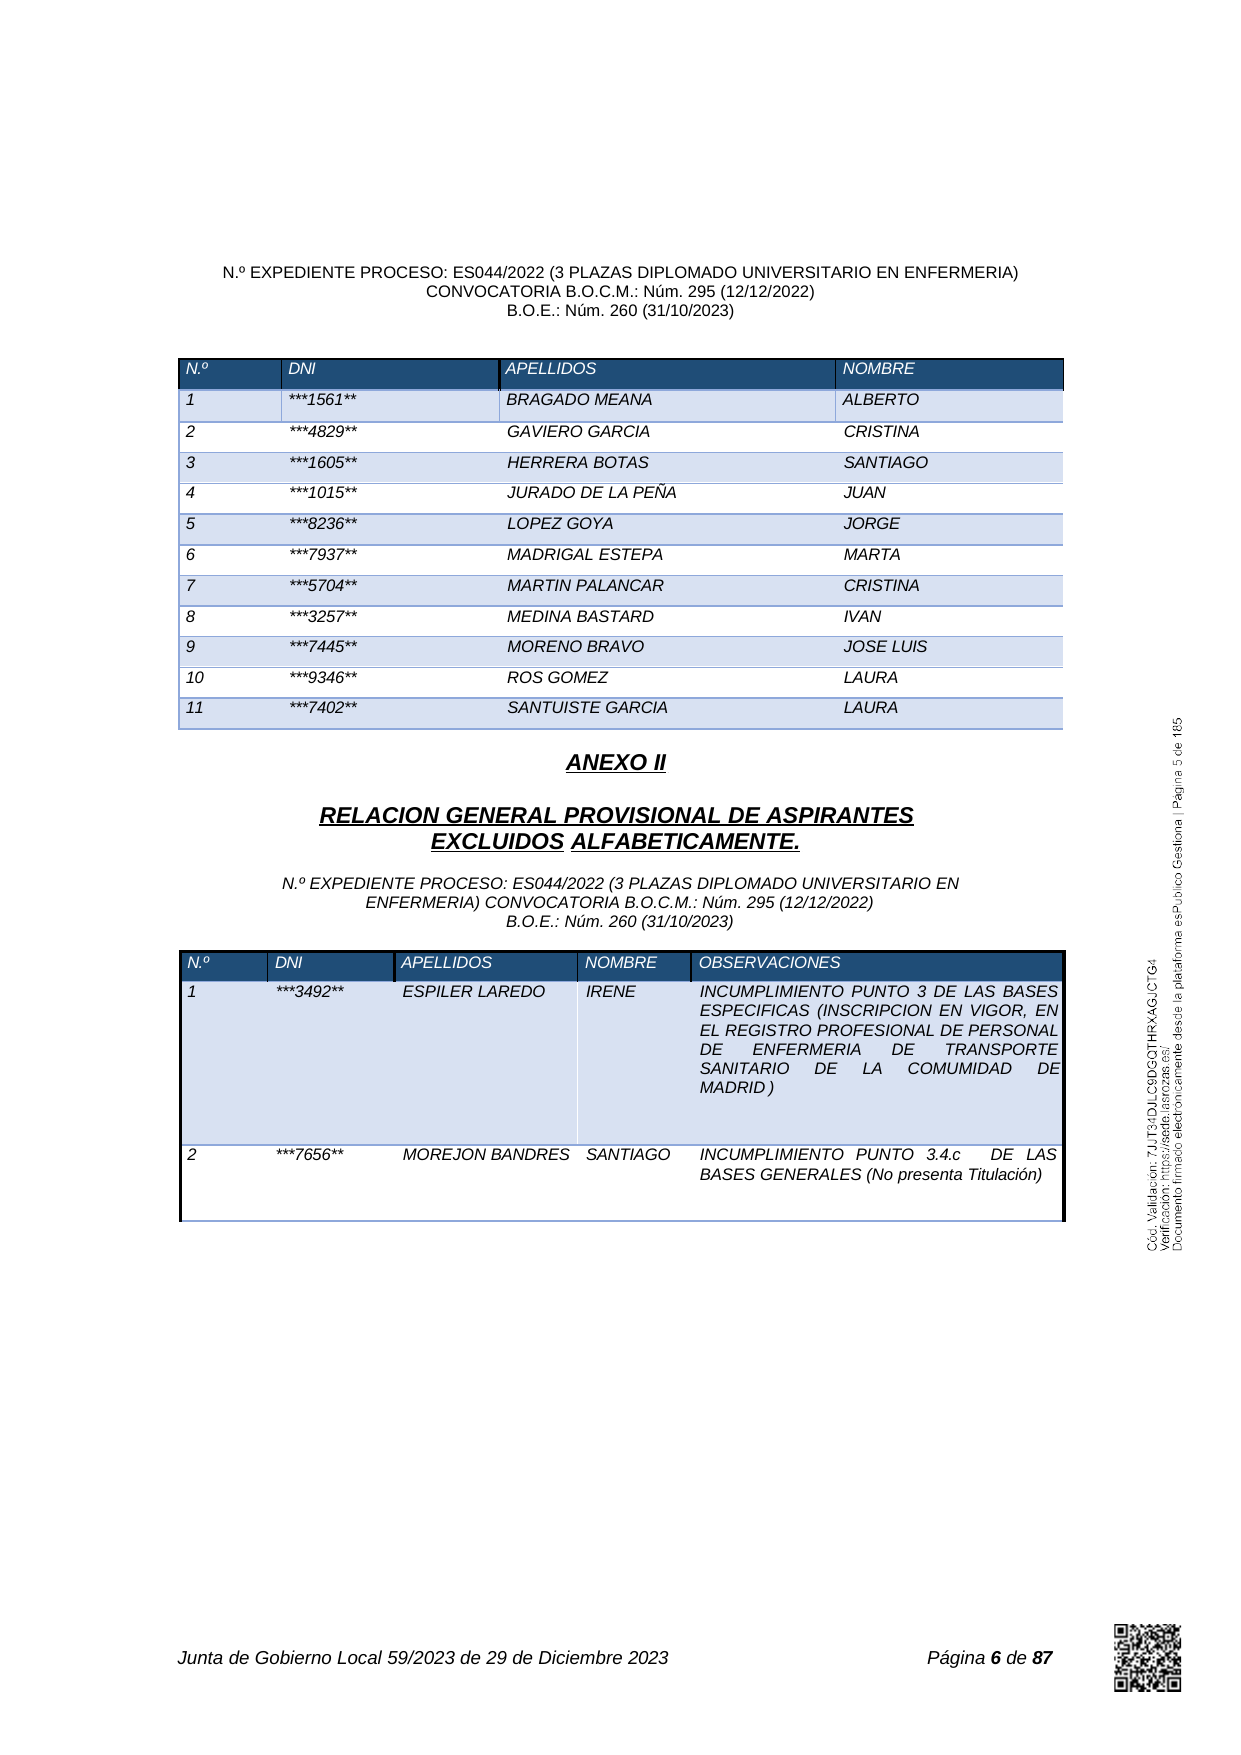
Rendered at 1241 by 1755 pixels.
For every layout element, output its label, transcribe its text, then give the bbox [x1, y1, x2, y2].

table_cell 6 [180, 546, 281, 574]
table_cell IVAN [835, 607, 1063, 636]
table_cell MEDINA BASTARD [499, 607, 835, 636]
text ANEXO II [79, 749, 1155, 775]
table_header APELLIDOS [501, 360, 835, 389]
table_header N.º [182, 953, 267, 981]
table_cell ***1605** [281, 453, 499, 482]
table_cell 4 [180, 484, 281, 513]
table_cell ***8236** [281, 515, 499, 544]
text B.O.E.: Núm. 260 (31/10/2023) [79, 912, 1162, 931]
text RELACION GENERAL PROVISIONAL DE ASPIRANTES EXCLUIDOS ALFABETICAMENTE. [249, 802, 984, 854]
table_cell 1 [182, 982, 267, 1144]
table_cell ***7937** [281, 546, 499, 574]
table_cell 11 [180, 699, 281, 728]
table_cell MADRIGAL ESTEPA [499, 546, 835, 574]
table_cell 9 [180, 637, 281, 666]
table_cell JURADO DE LA PEÑA [499, 484, 835, 513]
table_cell JOSE LUIS [835, 637, 1063, 666]
table_header OBSERVACIONES [692, 953, 1062, 981]
table_cell 2 [182, 1146, 267, 1220]
table_header N.º [180, 360, 281, 389]
table_cell 8 [180, 607, 281, 636]
table_cell ROS GOMEZ [499, 668, 835, 697]
table_header NOMBRE [836, 360, 1063, 389]
table_cell 2 [180, 423, 281, 452]
table_cell LAURA [835, 668, 1063, 697]
table_cell ***9346** [281, 668, 499, 697]
table_cell INCUMPLIMIENTO PUNTO 3.4.c DE LAS BASES GENERALES (No presenta Titulación) [691, 1146, 1062, 1220]
table_cell SANTIAGO [835, 453, 1063, 482]
text B.O.E.: Núm. 260 (31/10/2023) [79, 301, 1162, 320]
table_header DNI [268, 953, 393, 981]
table_cell 7 [180, 576, 281, 605]
table_cell CRISTINA [835, 423, 1063, 452]
table_cell 1 [180, 391, 281, 421]
table_header APELLIDOS [396, 953, 577, 981]
table_cell BRAGADO MEANA [500, 391, 835, 421]
table_cell MARTA [835, 546, 1063, 574]
table_header NOMBRE [578, 953, 690, 981]
text N.º EXPEDIENTE PROCESO: ES044/2022 (3 PLAZAS DIPLOMADO UNIVERSITARIO EN ENFERMERIA) CONVOCATORIA B.O.C.M.: Núm. 295 (12/12/2022) [222, 873, 1019, 912]
table_cell ***7402** [281, 699, 499, 728]
table_cell 10 [180, 668, 281, 697]
table_cell LOPEZ GOYA [499, 515, 835, 544]
table_cell INCUMPLIMIENTO PUNTO 3 DE LAS BASES ESPECIFICAS (INSCRIPCION EN VIGOR, EN EL REGISTRO PROFESIONAL DE PERSONAL DE ENFERMERIA DE TRANSPORTE SANITARIO DE LA COMUMIDAD DE MADRID ) [691, 982, 1062, 1144]
table_cell 3 [180, 453, 281, 482]
table_cell ***3257** [281, 607, 499, 636]
table_cell GAVIERO GARCIA [499, 423, 835, 452]
table_cell LAURA [835, 699, 1063, 728]
table_cell ***3492** [267, 982, 394, 1144]
table_cell ***5704** [281, 576, 499, 605]
table_cell SANTUISTE GARCIA [499, 699, 835, 728]
table_header DNI [282, 360, 498, 389]
table_cell ***4829** [281, 423, 499, 452]
table_cell ALBERTO [836, 391, 1063, 421]
table_cell HERRERA BOTAS [499, 453, 835, 482]
table_cell MOREJON BANDRES [394, 1146, 577, 1220]
table_cell MARTIN PALANCAR [499, 576, 835, 605]
table_cell 5 [180, 515, 281, 544]
table_cell ***1015** [281, 484, 499, 513]
table_cell ***1561** [282, 391, 499, 421]
table_cell JUAN [835, 484, 1063, 513]
table_cell IRENE [578, 982, 691, 1144]
table_cell ***7445** [281, 637, 499, 666]
table_cell SANTIAGO [578, 1146, 691, 1220]
table_cell ESPILER LAREDO [394, 982, 577, 1144]
text N.º EXPEDIENTE PROCESO: ES044/2022 (3 PLAZAS DIPLOMADO UNIVERSITARIO EN ENFERMERIA) CONVOCATORIA B.O.C.M.: Núm. 295 (12/12/2022) [222, 262, 1019, 301]
table_cell MORENO BRAVO [499, 637, 835, 666]
table_cell CRISTINA [835, 576, 1063, 605]
table_cell ***7656** [267, 1146, 394, 1220]
table_cell JORGE [835, 515, 1063, 544]
